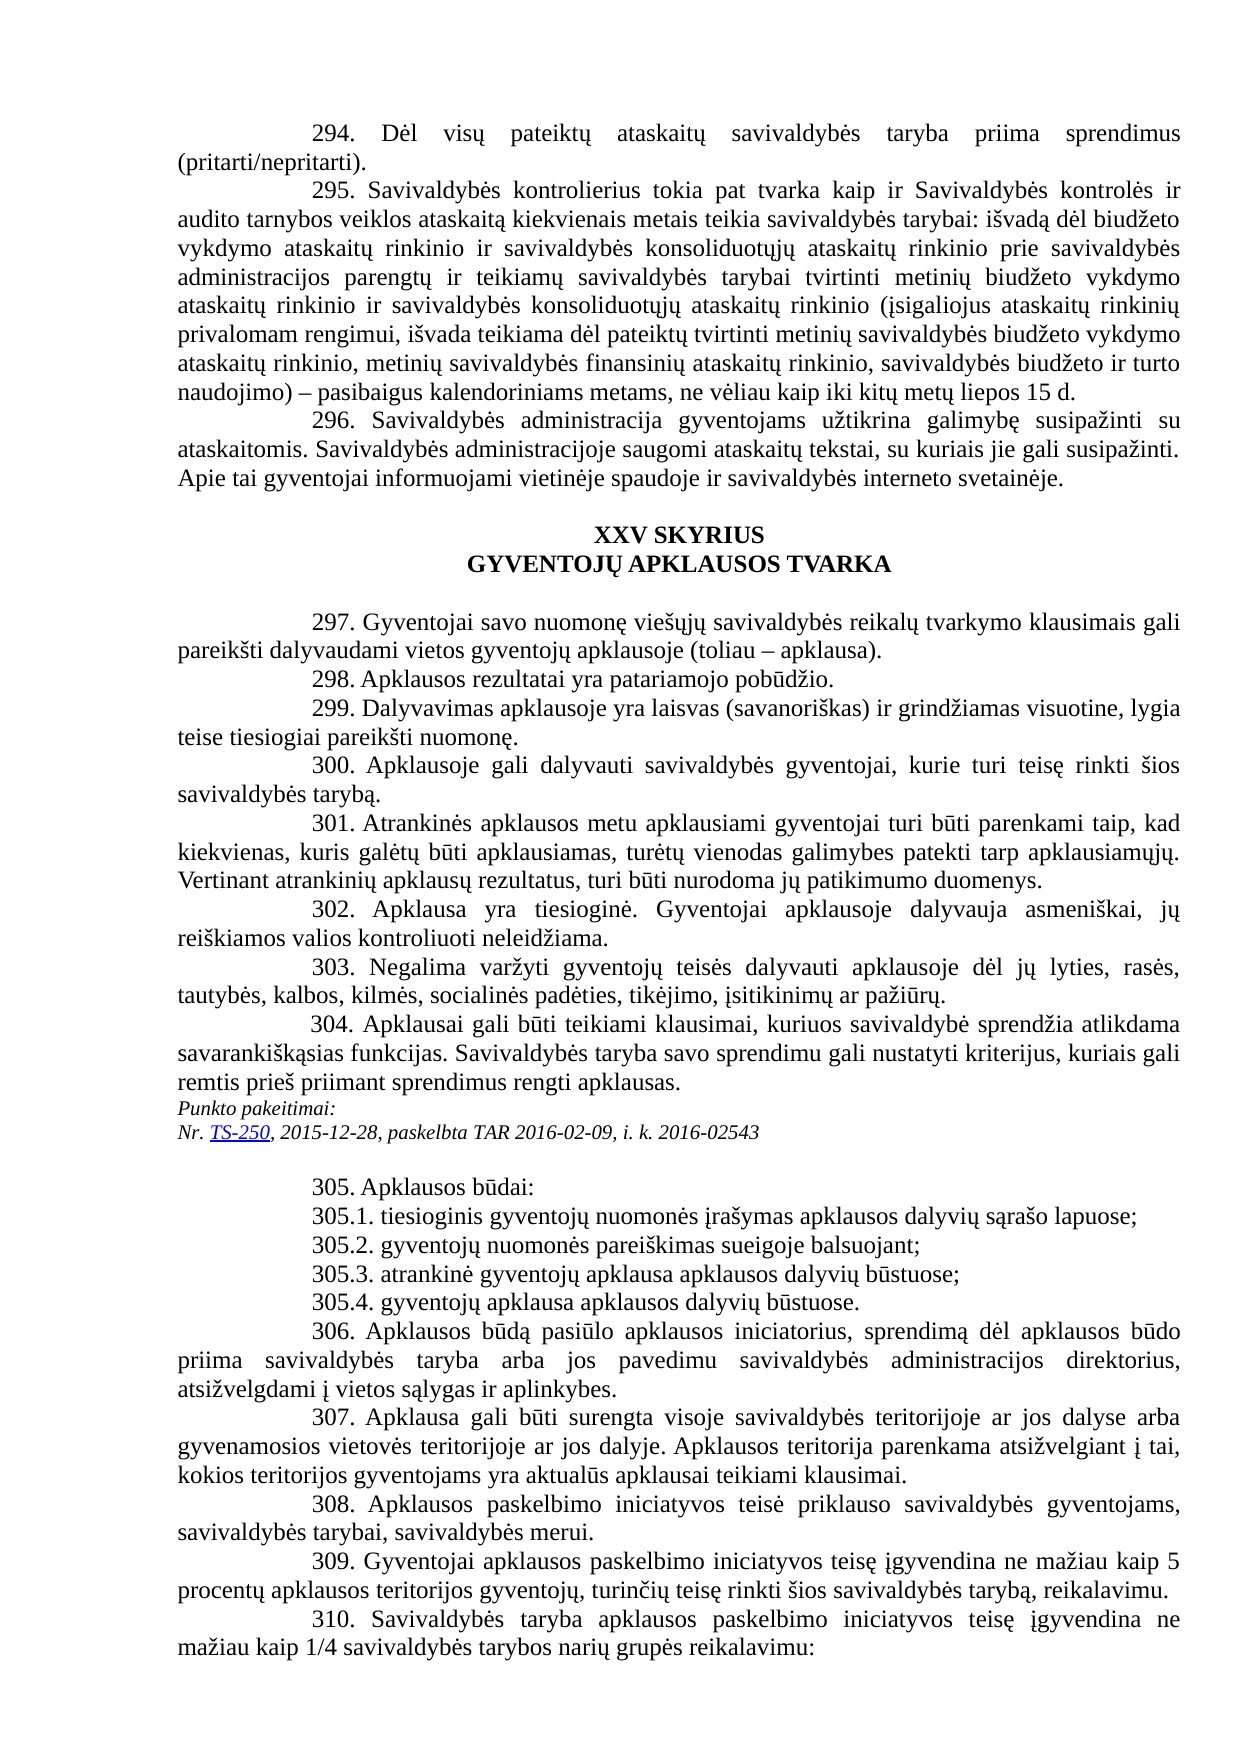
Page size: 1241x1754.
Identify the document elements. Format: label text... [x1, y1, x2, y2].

text 308. Apklausos paskelbimo iniciatyvos teisė priklauso savivaldybės gyventojams, savivaldybės tarybai, savivaldybės merui. [177, 1489, 1181, 1546]
text 304. Apklausai gali būti teikiami klausimai, kuriuos savivaldybė sprendžia atlikdama savarankiškąsias funkcijas. Savivaldybės taryba savo sprendimu gali nustatyti kriterijus, kuriais gali remtis prieš priimant sprendimus rengti apklausas. [177, 1009, 1181, 1096]
text GYVENTOJŲ APKLAUSOS TVARKA [177, 549, 1181, 578]
text 299. Dalyvavimas apklausoje yra laisvas (savanoriškas) ir grindžiamas visuotine, lygia teise tiesiogiai pareikšti nuomonę. [177, 693, 1181, 751]
text 305. Apklausos būdai: [177, 1172, 1181, 1201]
text Nr. TS-250, 2015-12-28, paskelbta TAR 2016-02-09, i. k. 2016-02543 [177, 1120, 1181, 1144]
text 302. Apklausa yra tiesioginė. Gyventojai apklausoje dalyvauja asmeniškai, jų reiškiamos valios kontroliuoti neleidžiama. [177, 894, 1181, 952]
text 298. Apklausos rezultatai yra patariamojo pobūdžio. [177, 664, 1181, 693]
text 309. Gyventojai apklausos paskelbimo iniciatyvos teisę įgyvendina ne mažiau kaip 5 procentų apklausos teritorijos gyventojų, turinčių teisę rinkti šios savivaldybės tarybą, reikalavimu. [177, 1546, 1181, 1604]
text 301. Atrankinės apklausos metu apklausiami gyventojai turi būti parenkami taip, kad kiekvienas, kuris galėtų būti apklausiamas, turėtų vienodas galimybes patekti tarp apklausiamųjų. Vertinant atrankinių apklausų rezultatus, turi būti nurodoma jų patikimumo duomenys. [177, 808, 1181, 894]
text 305.1. tiesioginis gyventojų nuomonės įrašymas apklausos dalyvių sąrašo lapuose; [177, 1201, 1181, 1230]
text 303. Negalima varžyti gyventojų teisės dalyvauti apklausoje dėl jų lyties, rasės, tautybės, kalbos, kilmės, socialinės padėties, tikėjimo, įsitikinimų ar pažiūrų. [177, 952, 1181, 1009]
text 305.4. gyventojų apklausa apklausos dalyvių būstuose. [177, 1287, 1181, 1316]
text 305.3. atrankinė gyventojų apklausa apklausos dalyvių būstuose; [177, 1259, 1181, 1287]
text 295. Savivaldybės kontrolierius tokia pat tvarka kaip ir Savivaldybės kontrolės ir audito tarnybos veiklos ataskaitą kiekvienais metais teikia savivaldybės tarybai: išvadą dėl biudžeto vykdymo ataskaitų rinkinio ir savivaldybės konsoliduotųjų ataskaitų rinkinio prie savivaldybės administracijos parengtų ir teikiamų savivaldybės tarybai tvirtinti metinių biudžeto vykdymo ataskaitų rinkinio ir savivaldybės konsoliduotųjų ataskaitų rinkinio (įsigaliojus ataskaitų rinkinių privalomam rengimui, išvada teikiama dėl pateiktų tvirtinti metinių savivaldybės biudžeto vykdymo ataskaitų rinkinio, metinių savivaldybės finansinių ataskaitų rinkinio, savivaldybės biudžeto ir turto naudojimo) – pasibaigus kalendoriniams metams, ne vėliau kaip iki kitų metų liepos 15 d. [177, 176, 1181, 406]
text 297. Gyventojai savo nuomonę viešųjų savivaldybės reikalų tvarkymo klausimais gali pareikšti dalyvaudami vietos gyventojų apklausoje (toliau – apklausa). [177, 607, 1181, 664]
text 296. Savivaldybės administracija gyventojams užtikrina galimybę susipažinti su ataskaitomis. Savivaldybės administracijoje saugomi ataskaitų tekstai, su kuriais jie gali susipažinti. Apie tai gyventojai informuojami vietinėje spaudoje ir savivaldybės interneto svetainėje. [177, 406, 1181, 492]
text 310. Savivaldybės taryba apklausos paskelbimo iniciatyvos teisę įgyvendina ne mažiau kaip 1/4 savivaldybės tarybos narių grupės reikalavimu: [177, 1604, 1181, 1661]
text 305.2. gyventojų nuomonės pareiškimas sueigoje balsuojant; [177, 1230, 1181, 1259]
text Punkto pakeitimai: [177, 1096, 1181, 1120]
text 307. Apklausa gali būti surengta visoje savivaldybės teritorijoje ar jos dalyse arba gyvenamosios vietovės teritorijoje ar jos dalyje. Apklausos teritorija parenkama atsižvelgiant į tai, kokios teritorijos gyventojams yra aktualūs apklausai teikiami klausimai. [177, 1402, 1181, 1489]
text XXV SKYRIUS [177, 521, 1181, 549]
text 300. Apklausoje gali dalyvauti savivaldybės gyventojai, kurie turi teisę rinkti šios savivaldybės tarybą. [177, 751, 1181, 808]
text 306. Apklausos būdą pasiūlo apklausos iniciatorius, sprendimą dėl apklausos būdo priima savivaldybės taryba arba jos pavedimu savivaldybės administracijos direktorius, atsižvelgdami į vietos sąlygas ir aplinkybes. [177, 1316, 1181, 1402]
text 294. Dėl visų pateiktų ataskaitų savivaldybės taryba priima sprendimus (pritarti/nepritarti). [177, 118, 1181, 176]
